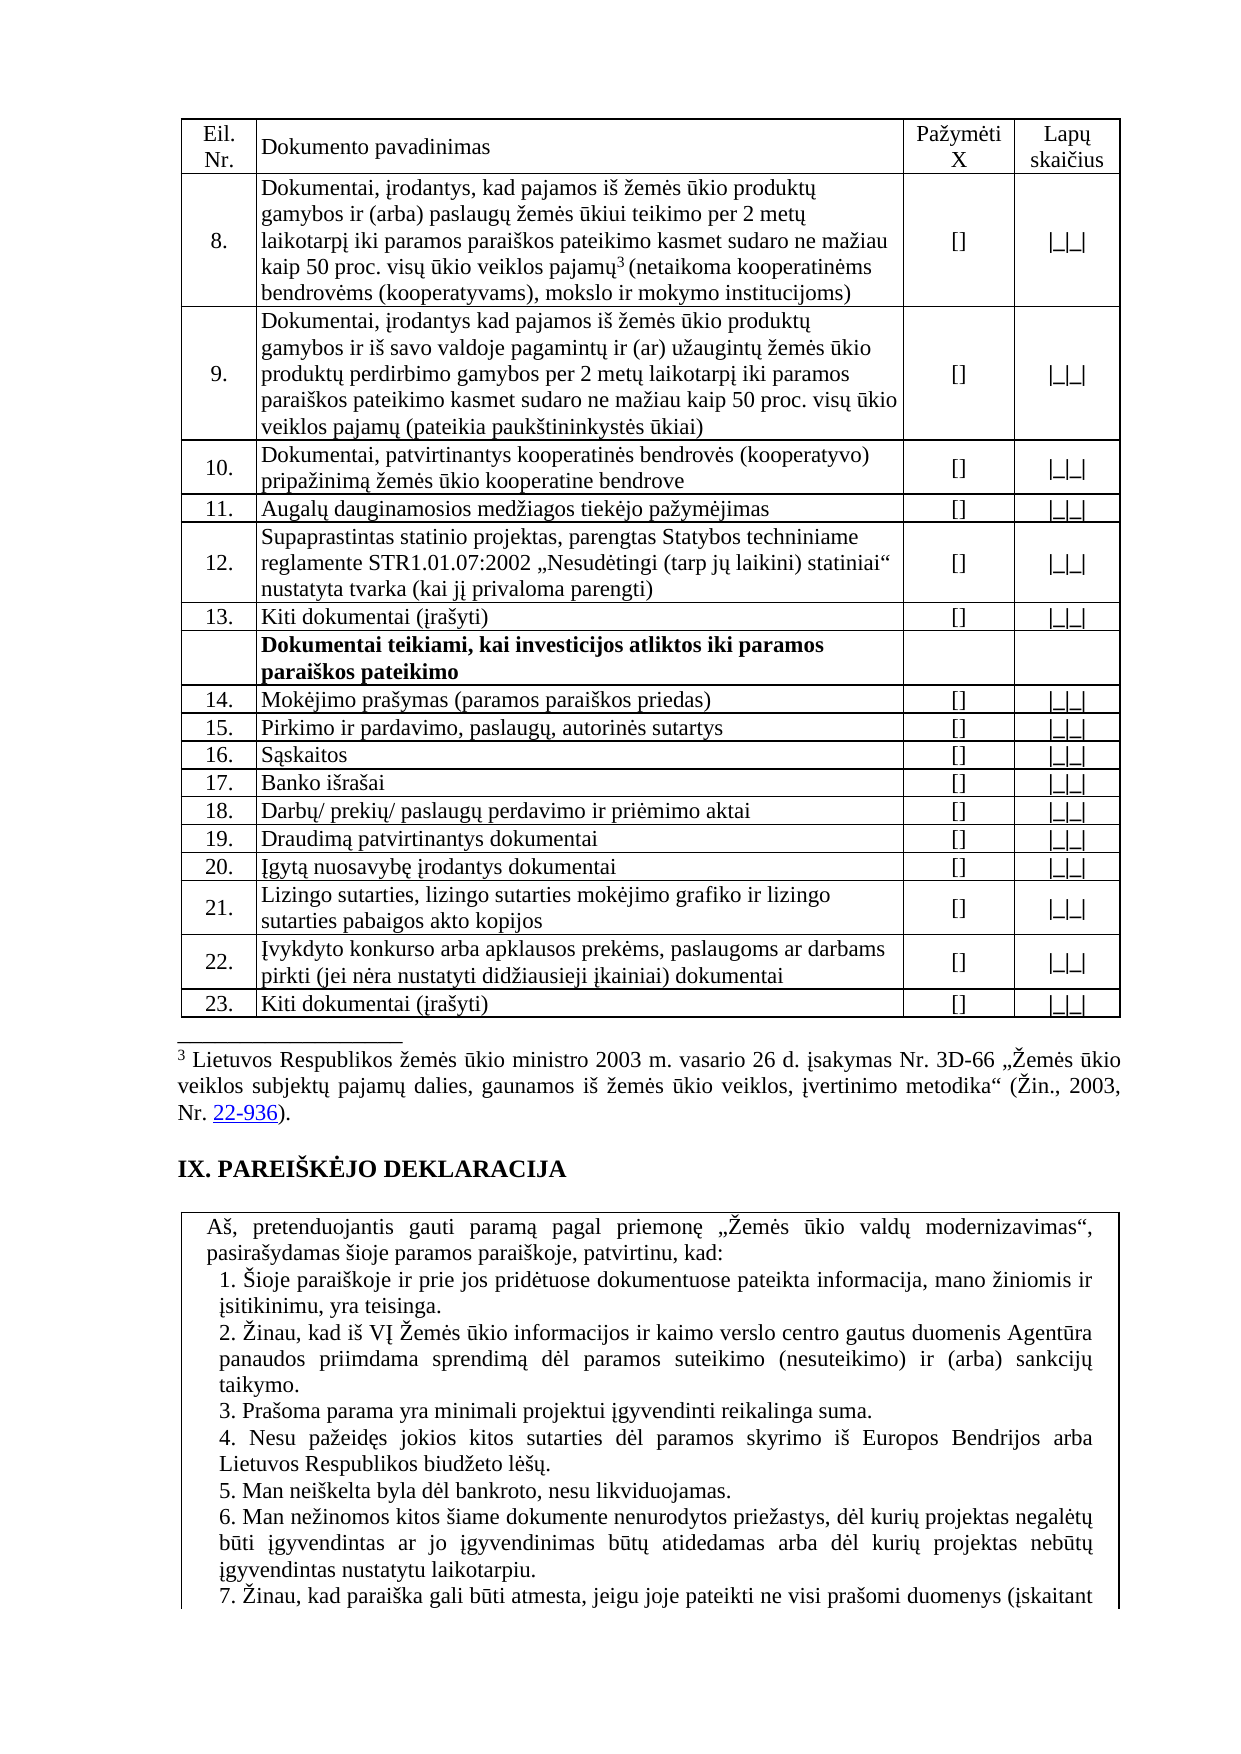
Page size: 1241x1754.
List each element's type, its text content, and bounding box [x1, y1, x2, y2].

table_cell |_|_| [1015, 307, 1119, 439]
table_cell [][] [904, 881, 1014, 934]
table_cell Dokumentai, įrodantys kad pajamos iš žemės ūkio produktų gamybos ir iš savo valdoje pagamintų ir (ar) užaugintų žemės ūkio produktų perdirbimo gamybos per 2 metų laikotarpį iki paramos paraiškos pateikimo kasmet sudaro ne mažiau kaip 50 proc. visų ūkio veiklos pajamų (pateikia paukštininkystės ūkiai) [257, 307, 903, 439]
table_cell Dokumentai teikiami, kai investicijos atliktos iki paramos paraiškos pateikimo [257, 631, 903, 684]
table_cell [][] [904, 603, 1014, 630]
table_cell |_|_| [1015, 881, 1119, 934]
table_cell [][] [904, 495, 1014, 521]
table_cell 21. [182, 881, 256, 934]
table_cell Mokėjimo prašymas (paramos paraiškos priedas) [257, 686, 903, 712]
table_cell [][] [904, 797, 1014, 824]
table_cell 10. [182, 441, 256, 493]
table_cell 22. [182, 935, 256, 988]
table_cell 15. [182, 714, 256, 740]
table_cell |_|_| [1015, 441, 1119, 493]
table_header Lapų skaičius [1015, 120, 1119, 172]
table_cell Dokumentai, įrodantys, kad pajamos iš žemės ūkio produktų gamybos ir (arba) paslaugų žemės ūkiui teikimo per 2 metų laikotarpį iki paramos paraiškos pateikimo kasmet sudaro ne mažiau kaip 50 proc. visų ūkio veiklos pajamų3 (netaikoma kooperatinėms bendrovėms (kooperatyvams), mokslo ir mokymo institucijoms) [257, 174, 903, 306]
table_cell 13. [182, 603, 256, 630]
table_cell |_|_| [1015, 825, 1119, 852]
table_cell 11. [182, 495, 256, 521]
table_cell |_|_| [1015, 495, 1119, 521]
table_cell [][] [904, 686, 1014, 712]
table_header Aš, pretenduojantis gauti paramą pagal priemonę „Žemės ūkio valdų modernizavimas“, pasirašydamas šioje paramos paraiškoje, patvirtinu, kad: 1. Šioje paraiškoje ir prie jos pridėtuose dokumentuose pateikta informacija, mano žiniomis ir įsitikinimu, yra teisinga. 2. Žinau, kad iš VĮ Žemės ūkio informacijos ir kaimo verslo centro gautus duomenis Agentūra panaudos priimdama sprendimą dėl paramos suteikimo (nesuteikimo) ir (arba) sankcijų taikymo. 3. Prašoma parama yra minimali projektui įgyvendinti reikalinga suma. 4. Nesu pažeidęs jokios kitos sutarties dėl paramos skyrimo iš Europos Bendrijos arba Lietuvos Respublikos biudžeto lėšų. 5. Man neiškelta byla dėl bankroto, nesu likviduojamas. 6. Man nežinomos kitos šiame dokumente nenurodytos priežastys, dėl kurių projektas negalėtų būti įgyvendintas ar jo įgyvendinimas būtų atidedamas arba dėl kurių projektas nebūtų įgyvendintas nustatytu laikotarpiu. 7. Žinau, kad paraiška gali būti atmesta, jeigu joje pateikti ne visi prašomi duomenys (įskaitant [182, 1213, 1118, 1608]
text 3 Lietuvos Respublikos žemės ūkio ministro 2003 m. vasario 26 d. įsakymas Nr. 3D-66 „Žemės ūkio veiklos subjektų pajamų dalies, gaunamos iš žemės ūkio veiklos, įvertinimo metodika“ (Žin., 2003, Nr. 22-936). [177, 1046, 1122, 1125]
table_cell 14. [182, 686, 256, 712]
table_cell Draudimą patvirtinantys dokumentai [257, 825, 903, 852]
table_cell [][] [904, 990, 1014, 1016]
table_cell [][] [904, 307, 1014, 439]
table_cell [][] [904, 714, 1014, 740]
table_cell [182, 631, 256, 684]
table_cell 16. [182, 742, 256, 768]
table_cell 23. [182, 990, 256, 1016]
table_cell [1015, 631, 1119, 684]
table_cell Pirkimo ir pardavimo, paslaugų, autorinės sutartys [257, 714, 903, 740]
table_cell Supaprastintas statinio projektas, parengtas Statybos techniniame reglamente STR1.01.07:2002 „Nesudėtingi (tarp jų laikini) statiniai“ nustatyta tvarka (kai jį privaloma parengti) [257, 523, 903, 602]
table_cell 20. [182, 853, 256, 879]
table_cell |_|_| [1015, 797, 1119, 824]
table_cell Banko išrašai [257, 770, 903, 796]
table_cell Augalų dauginamosios medžiagos tiekėjo pažymėjimas [257, 495, 903, 521]
table_header Dokumento pavadinimas [257, 120, 903, 172]
table_cell [][] [904, 523, 1014, 602]
table_cell Sąskaitos [257, 742, 903, 768]
table_header Pažymėti X [904, 120, 1014, 172]
table_cell [][] [904, 853, 1014, 879]
table_cell Lizingo sutarties, lizingo sutarties mokėjimo grafiko ir lizingo sutarties pabaigos akto kopijos [257, 881, 903, 934]
table_cell [][] [904, 441, 1014, 493]
table_cell |_|_| [1015, 174, 1119, 306]
table_cell 19. [182, 825, 256, 852]
table_cell |_|_| [1015, 603, 1119, 630]
table_cell 18. [182, 797, 256, 824]
table_cell |_|_| [1015, 686, 1119, 712]
table_cell |_|_| [1015, 935, 1119, 988]
table_cell Įvykdyto konkurso arba apklausos prekėms, paslaugoms ar darbams pirkti (jei nėra nustatyti didžiausieji įkainiai) dokumentai [257, 935, 903, 988]
table_cell |_|_| [1015, 770, 1119, 796]
table_cell |_|_| [1015, 742, 1119, 768]
table_header Eil. Nr. [182, 120, 256, 172]
table_cell Dokumentai, patvirtinantys kooperatinės bendrovės (kooperatyvo) pripažinimą žemės ūkio kooperatine bendrove [257, 441, 903, 493]
table_cell |_|_| [1015, 714, 1119, 740]
table_cell 12. [182, 523, 256, 602]
table_cell [][] [904, 825, 1014, 852]
table_cell Įgytą nuosavybę įrodantys dokumentai [257, 853, 903, 879]
table_cell 8. [182, 174, 256, 306]
table_cell Kiti dokumentai (įrašyti) [257, 603, 903, 630]
table_cell Darbų/ prekių/ paslaugų perdavimo ir priėmimo aktai [257, 797, 903, 824]
table_cell [][] [904, 935, 1014, 988]
table_cell [][] [904, 742, 1014, 768]
table_cell 9. [182, 307, 256, 439]
table_cell |_|_| [1015, 990, 1119, 1016]
table_cell [904, 631, 1014, 684]
table_cell 17. [182, 770, 256, 796]
text IX. PAREIŠKĖJO DEKLARACIJA [177, 1154, 1122, 1183]
table_cell [][] [904, 770, 1014, 796]
text __________________ [177, 1017, 1122, 1046]
table_cell |_|_| [1015, 853, 1119, 879]
table_cell [][] [904, 174, 1014, 306]
table_cell |_|_| [1015, 523, 1119, 602]
table_cell Kiti dokumentai (įrašyti) [257, 990, 903, 1016]
